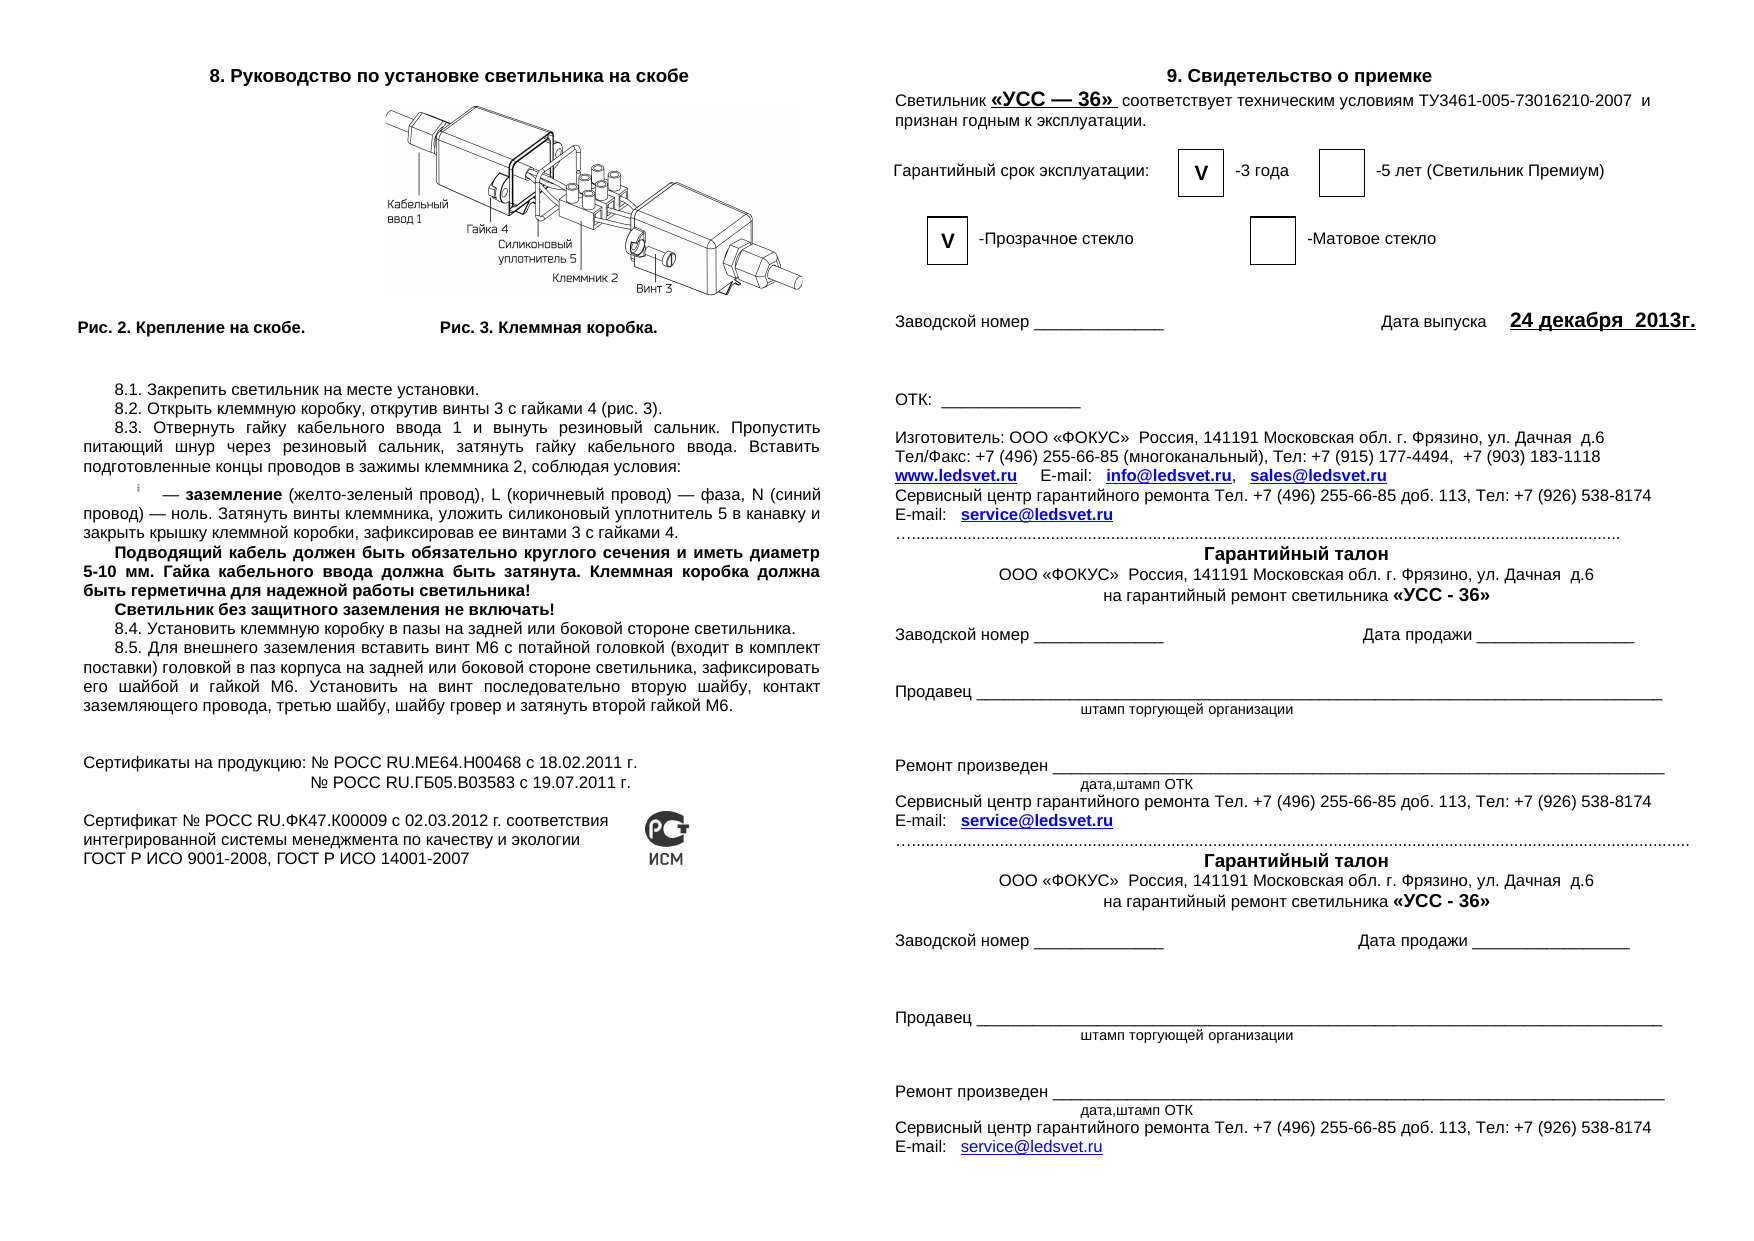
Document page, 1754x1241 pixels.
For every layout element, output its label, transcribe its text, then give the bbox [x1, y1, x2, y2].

table_header [1251, 218, 1295, 264]
list [690, 849, 821, 868]
table_header [1320, 150, 1364, 196]
text Продавец __________________________________________________________________________ [895, 1008, 1698, 1027]
text Тел/Факс: +7 (496) 255-66-85 (многоканальный), Тел: +7 (915) 177-4494, +7 (903) 183-1118 [895, 447, 1698, 466]
list ГОСТ Р ИСО 9001-2008, ГОСТ Р ИСО 14001-2007 [83, 849, 643, 868]
table_header -5 лет (Светильник Премиум) [1365, 149, 1657, 196]
text ООО «ФОКУС» Россия, 141191 Московская обл. г. Фрязино, ул. Дачная д.6 [895, 871, 1698, 890]
list 8. Руководство по установке светильника на скобе [77, 65, 821, 86]
text Гарантийный талон [895, 849, 1698, 871]
text E-mail: service@ledsvet.ru [895, 504, 1698, 524]
table_header Гарантийный срок эксплуатации: [882, 149, 1178, 196]
text Рис. 2. Крепление на скобе. Рис. 3. Клеммная коробка. [77, 317, 821, 337]
text Заводской номер ______________ Дата выпуска 24 декабря 2013г. [895, 308, 1698, 332]
text Гарантийный талон [895, 543, 1698, 564]
text Светильник без защитного заземления не включать! [83, 600, 821, 619]
table_header -Матовое стекло [1296, 216, 1636, 264]
text дата,штамп ОТК [895, 1101, 1698, 1118]
text 8.1. Закрепить светильник на месте установки. [83, 380, 821, 399]
text Светильник «УСС — 36» соответствует техническим условиям ТУ3461-005-73016210-2007 и признан годным к эксплуатации. [895, 86, 1698, 129]
text Заводской номер ______________ Дата продажи _________________ [895, 624, 1698, 643]
text — заземление (желто-зеленый провод), L (коричневый провод) — фаза, N (синий провод) — ноль. Затянуть винты клеммника, уложить силиконовый уплотнитель 5 в канавку и закрыть крышку клеммной коробки, зафиксировав ее винтами 3 с гайками 4. [83, 476, 821, 542]
text Продавец __________________________________________________________________________ [895, 682, 1698, 701]
text Подводящий кабель должен быть обязательно круглого сечения и иметь диаметр 5-10 мм. Гайка кабельного ввода должна быть затянута. Клеммная коробка должна быть герметична для надежной работы светильника! [83, 542, 821, 600]
text штамп торгующей организации [895, 701, 1698, 718]
text 8.4. Установить клеммную коробку в пазы на задней или боковой стороне светильника. [83, 619, 821, 638]
text E-mail: service@ledsvet.ru [895, 1137, 1698, 1156]
table_header V [928, 218, 967, 264]
text …......................................................................................................................................................... [895, 524, 1698, 543]
list № РОСС RU.ГБ05.В03583 с 19.07.2011 г. [83, 772, 821, 792]
text Изготовитель: ООО «ФОКУС» Россия, 141191 Московская обл. г. Фрязино, ул. Дачная д.6 [895, 428, 1698, 447]
list [690, 830, 821, 849]
picture [645, 811, 689, 870]
text Заводской номер ______________ Дата продажи _________________ [895, 931, 1698, 950]
text 8.3. Отвернуть гайку кабельного ввода 1 и вынуть резиновый сальник. Пропустить питающий шнур через резиновый сальник, затянуть гайку кабельного ввода. Вставить подготовленные концы проводов в зажимы клеммника 2, соблюдая условия: [83, 418, 821, 476]
table_header -3 года [1224, 149, 1319, 196]
table_header -Прозрачное стекло [968, 216, 1250, 264]
list 9. Свидетельство о приемке [901, 65, 1698, 86]
list Сертификат № РОСС RU.ФК47.К00009 с 02.03.2012 г. соответствия [83, 811, 643, 830]
text ООО «ФОКУС» Россия, 141191 Московская обл. г. Фрязино, ул. Дачная д.6 [895, 564, 1698, 584]
text E-mail: service@ledsvet.ru [895, 811, 1698, 830]
text Сервисный центр гарантийного ремонта Тел. +7 (496) 255-66-85 доб. 113, Тел: +7 (926) 538-8174 [895, 485, 1698, 504]
list интегрированной системы менеджмента по качеству и экологии [83, 830, 643, 849]
text Сервисный центр гарантийного ремонта Тел. +7 (496) 255-66-85 доб. 113, Тел: +7 (926) 538-8174 [895, 1118, 1698, 1137]
text Ремонт произведен __________________________________________________________________ [895, 756, 1698, 775]
text www.ledsvet.ru E-mail: info@ledsvet.ru, sales@ledsvet.ru [895, 466, 1698, 485]
table_header [882, 216, 927, 264]
text на гарантийный ремонт светильника «УСС - 36» [895, 584, 1698, 605]
text …........................................................................................................................................................................ [895, 830, 1698, 849]
text дата,штамп ОТК [895, 775, 1698, 792]
text на гарантийный ремонт светильника «УСС - 36» [895, 890, 1698, 912]
picture [385, 106, 803, 296]
text ОТК: _______________ [895, 389, 1698, 409]
text 8.5. Для внешнего заземления вставить винт М6 с потайной головкой (входит в комплект поставки) головкой в паз корпуса на задней или боковой стороне светильника, зафиксировать его шайбой и гайкой М6. Установить на винт последовательно вторую шайбу, контакт заземляющего провода, третью шайбу, шайбу гровер и затянуть второй гайкой М6. [83, 638, 821, 715]
text Ремонт произведен __________________________________________________________________ [895, 1082, 1698, 1101]
list [690, 811, 821, 830]
text 8.2. Открыть клеммную коробку, открутив винты 3 с гайками 4 (рис. 3). [83, 399, 821, 418]
text штамп торгующей организации [895, 1027, 1698, 1044]
text Сертификаты на продукцию: № РОСС RU.МЕ64.Н00468 с 18.02.2011 г. [83, 753, 821, 772]
text Сервисный центр гарантийного ремонта Тел. +7 (496) 255-66-85 доб. 113, Тел: +7 (926) 538-8174 [895, 792, 1698, 811]
table_header V [1179, 150, 1223, 196]
